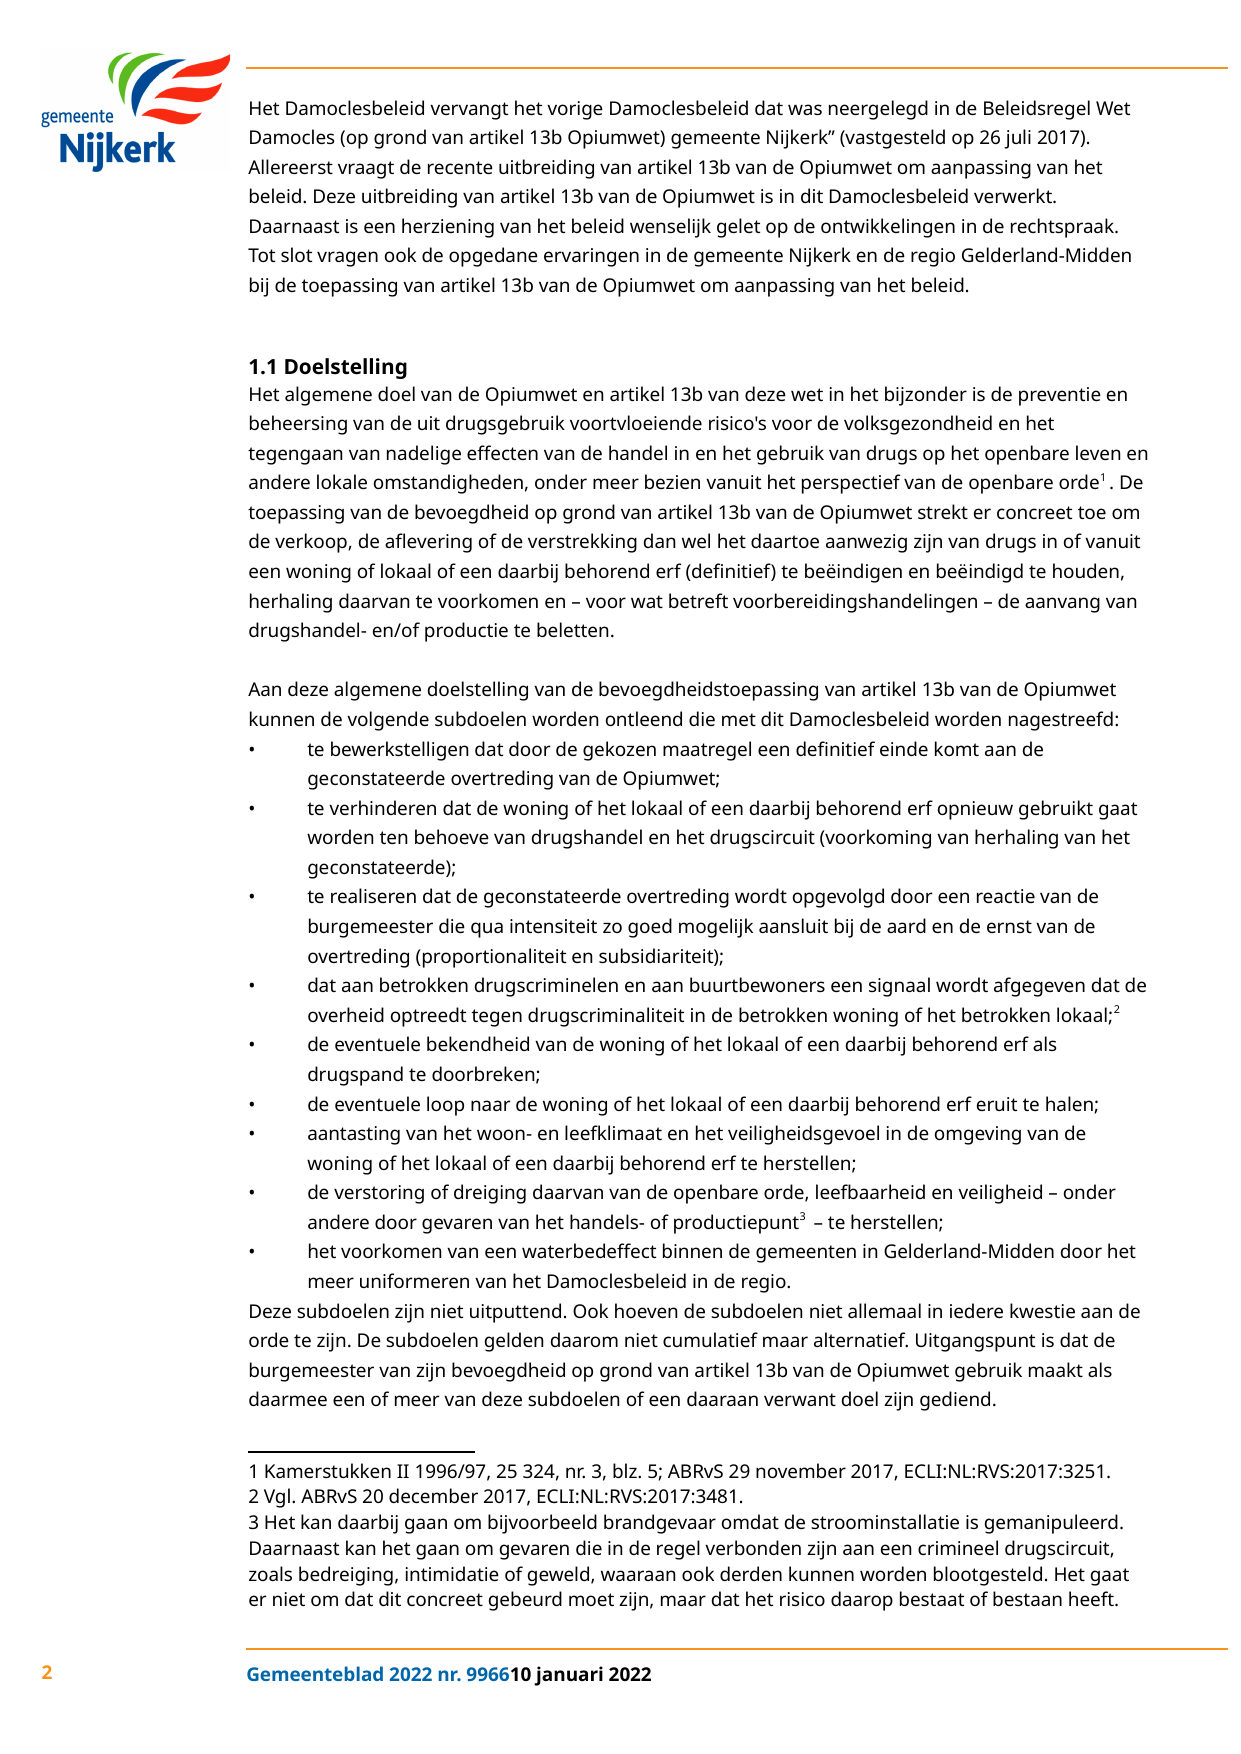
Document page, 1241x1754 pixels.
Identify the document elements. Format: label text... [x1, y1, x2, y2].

text Kamerstukken II 1996/97, 25 324, nr. 3, blz. 5; ABRvS 29 november 2017, ECLI:NL:RVS:2017:3251. [248, 1458, 1152, 1483]
text Het Damoclesbeleid vervangt het vorige Damoclesbeleid dat was neergelegd in de Beleidsregel Wet Damocles (op grond van artikel 13b Opiumwet) gemeente Nijkerk” (vastgesteld op 26 juli 2017). Allereerst vraagt de recente uitbreiding van artikel 13b van de Opiumwet om aanpassing van het beleid. Deze uitbreiding van artikel 13b van de Opiumwet is in dit Damoclesbeleid verwerkt. Daarnaast is een herziening van het beleid wenselijk gelet op de ontwikkelingen in de rechtspraak. Tot slot vragen ook de opgedane ervaringen in de gemeente Nijkerk en de regio Gelderland-Midden bij de toepassing van artikel 13b van de Opiumwet om aanpassing van het beleid. [248, 95, 1152, 298]
picture [41, 47, 231, 172]
list te verhinderen dat de woning of het lokaal of een daarbij behorend erf opnieuw gebruikt gaat worden ten behoeve van drugshandel en het drugscircuit (voorkoming van herhaling van het geconstateerde); [248, 795, 1152, 880]
list het voorkomen van een waterbedeffect binnen de gemeenten in Gelderland-Midden door het meer uniformeren van het Damoclesbeleid in de regio. [248, 1239, 1152, 1294]
list te realiseren dat de geconstateerde overtreding wordt opgevolgd door een reactie van de burgemeester die qua intensiteit zo goed mogelijk aansluit bij de aard en de ernst van de overtreding (proportionaliteit en subsidiariteit); [248, 884, 1152, 968]
text Het algemene doel van de Opiumwet en artikel 13b van deze wet in het bijzonder is de preventie en beheersing van de uit drugsgebruik voortvloeiende risico's voor de volksgezondheid en het tegengaan van nadelige effecten van de handel in en het gebruik van drugs op het openbare leven en andere lokale omstandigheden, onder meer bezien vanuit het perspectief van de openbare orde. De toepassing van de bevoegdheid op grond van artikel 13b van de Opiumwet strekt er concreet toe om de verkoop, de aflevering of de verstrekking dan wel het daartoe aanwezig zijn van drugs in of vanuit een woning of lokaal of een daarbij behorend erf (definitief) te beëindigen en beëindigd te houden, herhaling daarvan te voorkomen en – voor wat betreft voorbereidingshandelingen – de aanvang van drugshandel- en/of productie te beletten. [248, 381, 1152, 643]
list te bewerkstelligen dat door de gekozen maatregel een definitief einde komt aan de geconstateerde overtreding van de Opiumwet; [248, 736, 1152, 791]
list Vgl. ABRvS 20 december 2017, ECLI:NL:RVS:2017:3481. [248, 1483, 1152, 1509]
list de eventuele bekendheid van de woning of het lokaal of een daarbij behorend erf als drugspand te doorbreken; [248, 1032, 1152, 1087]
list Het kan daarbij gaan om bijvoorbeeld brandgevaar omdat de stroominstallatie is gemanipuleerd. Daarnaast kan het gaan om gevaren die in de regel verbonden zijn aan een crimineel drugscircuit, zoals bedreiging, intimidatie of geweld, waaraan ook derden kunnen worden blootgesteld. Het gaat er niet om dat dit concreet gebeurd moet zijn, maar dat het risico daarop bestaat of bestaan heeft. [248, 1509, 1152, 1612]
list de verstoring of dreiging daarvan van de openbare orde, leefbaarheid en veiligheid – onder andere door gevaren van het handels- of productiepunt – te herstellen; [248, 1179, 1152, 1235]
list aantasting van het woon- en leefklimaat en het veiligheidsgevoel in de omgeving van de woning of het lokaal of een daarbij behorend erf te herstellen; [248, 1120, 1152, 1176]
text Deze subdoelen zijn niet uitputtend. Ook hoeven de subdoelen niet allemaal in iedere kwestie aan de orde te zijn. De subdoelen gelden daarom niet cumulatief maar alternatief. Uitgangspunt is dat de burgemeester van zijn bevoegdheid op grond van artikel 13b van de Opiumwet gebruik maakt als daarmee een of meer van deze subdoelen of een daaraan verwant doel zijn gediend. [248, 1298, 1152, 1412]
list de eventuele loop naar de woning of het lokaal of een daarbij behorend erf eruit te halen; [248, 1091, 1152, 1116]
list dat aan betrokken drugscriminelen en aan buurtbewoners een signaal wordt afgegeven dat de overheid optreedt tegen drugscriminaliteit in de betrokken woning of het betrokken lokaal; [248, 972, 1152, 1028]
text Aan deze algemene doelstelling van de bevoegdheidstoepassing van artikel 13b van de Opiumwet kunnen de volgende subdoelen worden ontleend die met dit Damoclesbeleid worden nagestreefd: [248, 677, 1152, 732]
text 1.1 Doelstelling [248, 352, 1152, 381]
